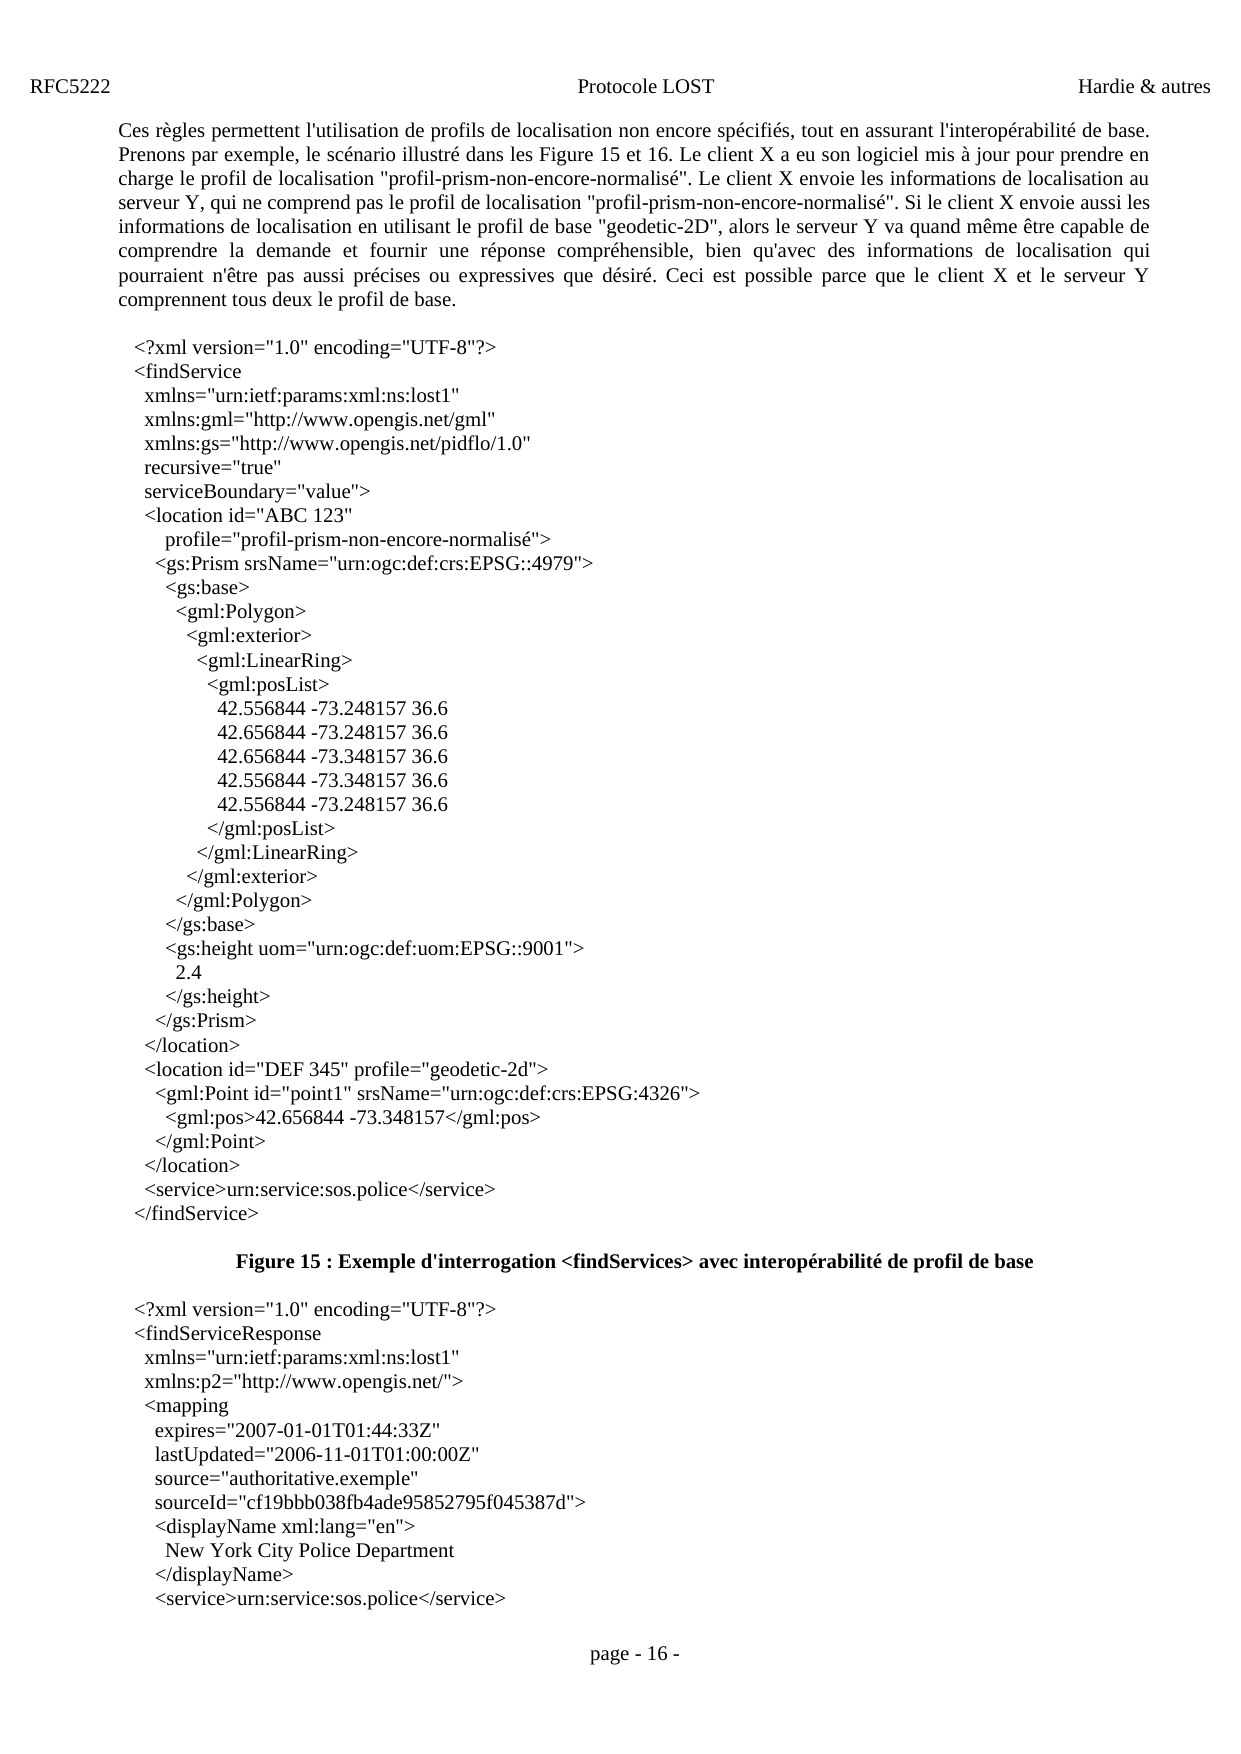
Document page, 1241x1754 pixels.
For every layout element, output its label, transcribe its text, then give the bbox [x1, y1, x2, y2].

text </location> [118, 1153, 1152, 1177]
text <findService [118, 359, 1152, 383]
text <gs:base> [118, 575, 1152, 599]
text 42.556844 -73.348157 36.6 [118, 768, 1152, 792]
text sourceId="cf19bbb038fb4ade95852795f045387d"> [118, 1490, 1152, 1514]
text xmlns:gs="http://www.opengis.net/pidflo/1.0" [118, 431, 1152, 455]
text <?xml version="1.0" encoding="UTF-8"?> [118, 1297, 1152, 1321]
subtitle Figure 15 : Exemple d'interrogation <findServices> avec interopérabilité de profil de base [118, 1249, 1152, 1273]
text source="authoritative.exemple" [118, 1466, 1152, 1490]
text xmlns="urn:ietf:params:xml:ns:lost1" [118, 1345, 1152, 1369]
text serviceBoundary="value"> [118, 479, 1152, 503]
text xmlns:p2="http://www.opengis.net/"> [118, 1369, 1152, 1393]
text </gml:Polygon> [118, 888, 1152, 912]
text <gml:pos>42.656844 -73.348157</gml:pos> [118, 1105, 1152, 1129]
text <service>urn:service:sos.police</service> [118, 1586, 1152, 1610]
text </gml:posList> [118, 816, 1152, 840]
text <mapping [118, 1393, 1152, 1417]
text </gml:LinearRing> [118, 840, 1152, 864]
text 2.4 [118, 960, 1152, 984]
text </location> [118, 1032, 1152, 1057]
text <gml:posList> [118, 672, 1152, 696]
text <?xml version="1.0" encoding="UTF-8"?> [118, 335, 1152, 359]
text profile="profil-prism-non-encore-normalisé"> [118, 527, 1152, 551]
text xmlns:gml="http://www.opengis.net/gml" [118, 407, 1152, 431]
text <gml:LinearRing> [118, 647, 1152, 672]
text 42.656844 -73.348157 36.6 [118, 744, 1152, 768]
text </gml:exterior> [118, 864, 1152, 888]
text <gml:Point id="point1" srsName="urn:ogc:def:crs:EPSG:4326"> [118, 1081, 1152, 1105]
text </findService> [118, 1201, 1152, 1225]
text expires="2007-01-01T01:44:33Z" [118, 1417, 1152, 1442]
text <gml:exterior> [118, 623, 1152, 647]
text </gs:Prism> [118, 1008, 1152, 1032]
text <service>urn:service:sos.police</service> [118, 1177, 1152, 1201]
text </displayName> [118, 1562, 1152, 1586]
text 42.656844 -73.248157 36.6 [118, 720, 1152, 744]
text xmlns="urn:ietf:params:xml:ns:lost1" [118, 383, 1152, 407]
text New York City Police Department [118, 1538, 1152, 1562]
text <location id="ABC 123" [118, 503, 1152, 527]
text 42.556844 -73.248157 36.6 [118, 696, 1152, 720]
text 42.556844 -73.248157 36.6 [118, 792, 1152, 816]
text </gs:base> [118, 912, 1152, 936]
text <findServiceResponse [118, 1321, 1152, 1345]
text Ces règles permettent l'utilisation de profils de localisation non encore spécifiés, tout en assurant l'interopérabilité de base. Prenons par exemple, le scénario illustré dans les Figure 15 et 16. Le client X a eu son logiciel mis à jour pour prendre en charge le profil de localisation "profil-prism-non-encore-normalisé". Le client X envoie les informations de localisation au serveur Y, qui ne comprend pas le profil de localisation "profil-prism-non-encore-normalisé". Si le client X envoie aussi les informations de localisation en utilisant le profil de base "geodetic-2D", alors le serveur Y va quand même être capable de comprendre la demande et fournir une réponse compréhensible, bien qu'avec des informations de localisation qui pourraient n'être pas aussi précises ou expressives que désiré. Ceci est possible parce que le client X et le serveur Y comprennent tous deux le profil de base. [118, 118, 1152, 311]
text </gml:Point> [118, 1129, 1152, 1153]
text <gs:height uom="urn:ogc:def:uom:EPSG::9001"> [118, 936, 1152, 960]
text recursive="true" [118, 455, 1152, 479]
text lastUpdated="2006-11-01T01:00:00Z" [118, 1442, 1152, 1466]
text </gs:height> [118, 984, 1152, 1008]
text <location id="DEF 345" profile="geodetic-2d"> [118, 1057, 1152, 1081]
text <displayName xml:lang="en"> [118, 1514, 1152, 1538]
text <gs:Prism srsName="urn:ogc:def:crs:EPSG::4979"> [118, 551, 1152, 575]
text <gml:Polygon> [118, 599, 1152, 623]
